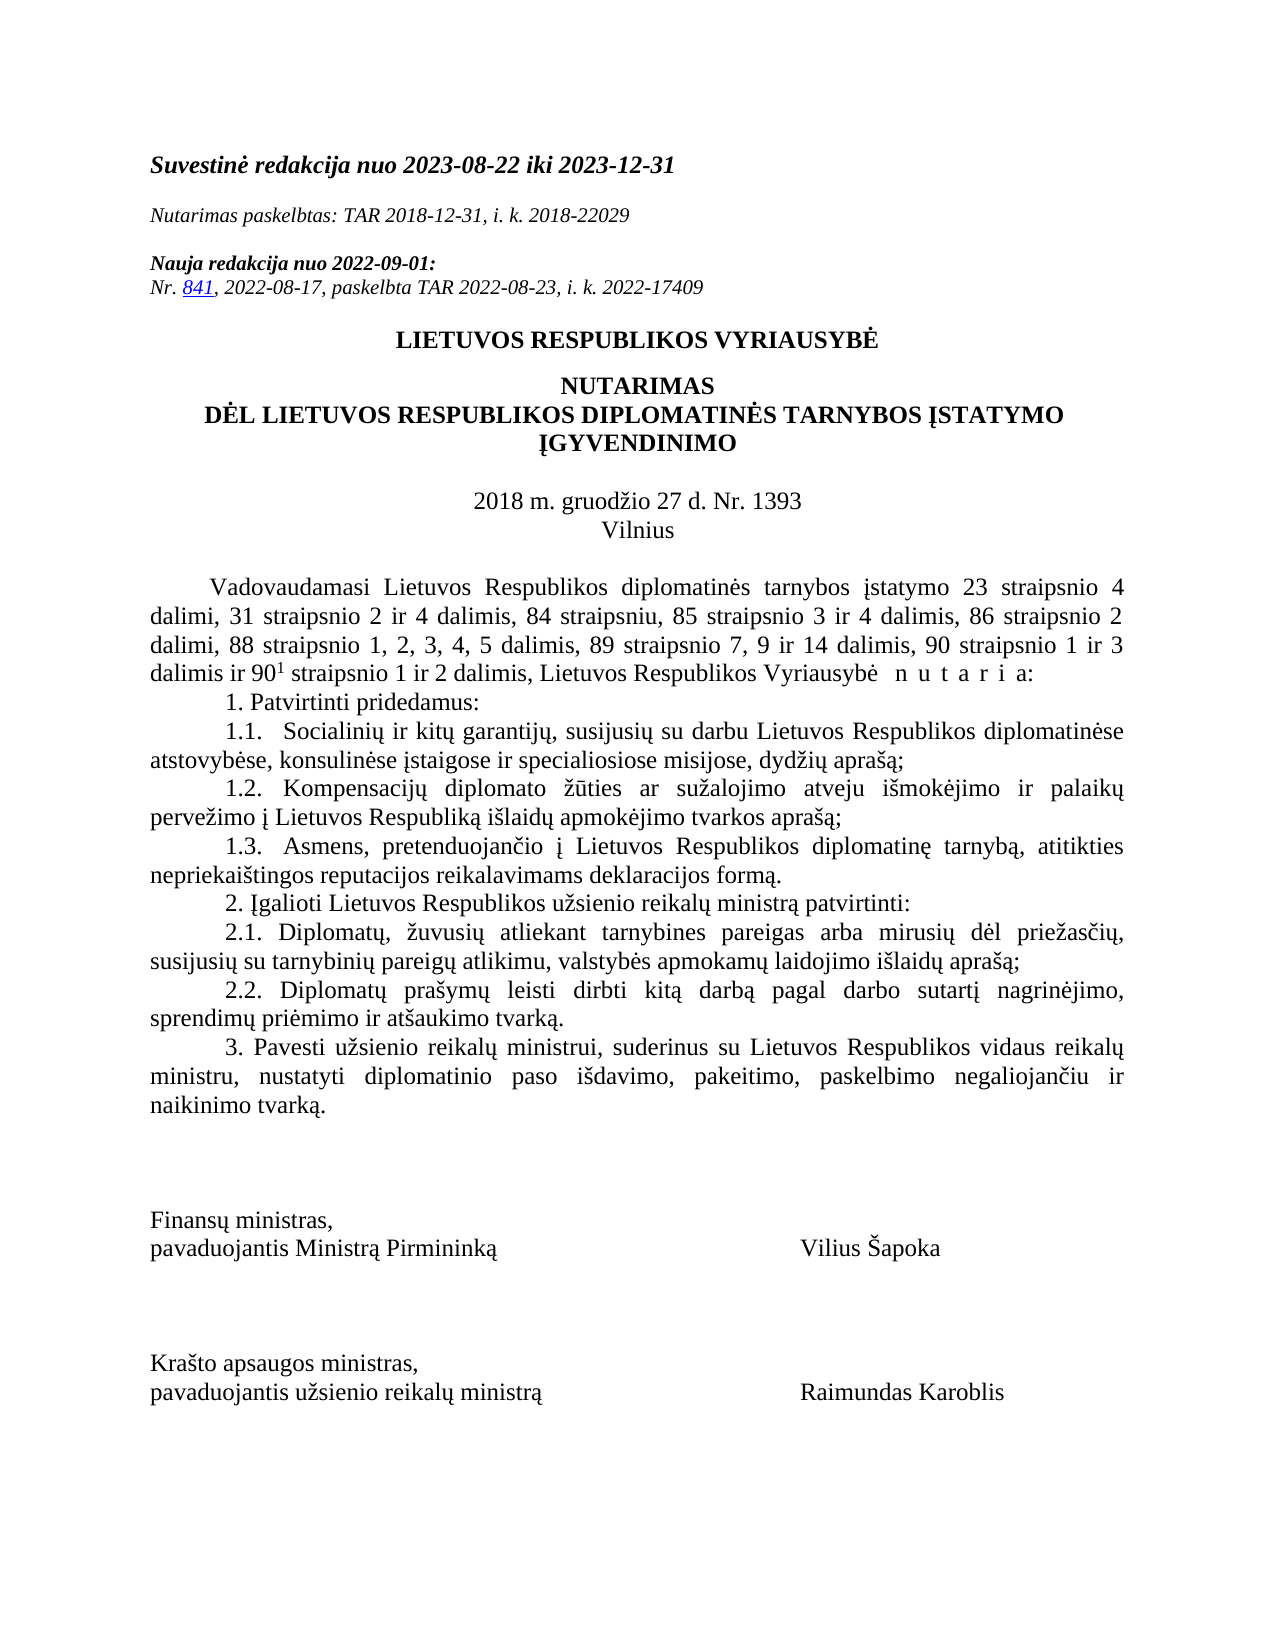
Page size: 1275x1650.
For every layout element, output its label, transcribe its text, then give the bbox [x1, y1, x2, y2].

text pavaduojantis užsienio reikalų ministrą Raimundas Karoblis [150, 1377, 1125, 1406]
text 2.1. Diplomatų, žuvusių atliekant tarnybines pareigas arba mirusių dėl priežasčių, susijusių su tarnybinių pareigų atlikimu, valstybės apmokamų laidojimo išlaidų aprašą; [150, 917, 1125, 975]
text Vadovaudamasi Lietuvos Respublikos diplomatinės tarnybos įstatymo 23 straipsnio 4 dalimi, 31 straipsnio 2 ir 4 dalimis, 84 straipsniu, 85 straipsnio 3 ir 4 dalimis, 86 straipsnio 2 dalimi, 88 straipsnio 1, 2, 3, 4, 5 dalimis, 89 straipsnio 7, 9 ir 14 dalimis, 90 straipsnio 1 ir 3 dalimis ir 901 straipsnio 1 ir 2 dalimis, Lietuvos Respublikos Vyriausybė nutaria: [150, 572, 1125, 687]
text DĖL LIETUVOS RESPUBLIKOS DIPLOMATINĖS TARNYBOS ĮSTATYMO [150, 400, 1125, 428]
text Finansų ministras, [150, 1205, 1125, 1233]
text Nauja redakcija nuo 2022-09-01: [150, 251, 1125, 275]
text 1.3. Asmens, pretenduojančio į Lietuvos Respublikos diplomatinę tarnybą, atitikties nepriekaištingos reputacijos reikalavimams deklaracijos formą. [150, 831, 1125, 888]
text Suvestinė redakcija nuo 2023-08-22 iki 2023-12-31 [150, 150, 1125, 179]
text LIETUVOS RESPUBLIKOS VYRIAUSYBĖ [150, 325, 1125, 354]
text 2. Įgalioti Lietuvos Respublikos užsienio reikalų ministrą patvirtinti: [150, 888, 1125, 917]
text Nutarimas paskelbtas: TAR 2018-12-31, i. k. 2018-22029 [150, 203, 1125, 227]
text 3. Pavesti užsienio reikalų ministrui, suderinus su Lietuvos Respublikos vidaus reikalų ministru, nustatyti diplomatinio paso išdavimo, pakeitimo, paskelbimo negaliojančiu ir naikinimo tvarką. [150, 1032, 1125, 1118]
text NUTARIMAS [150, 371, 1125, 400]
text 1.2. Kompensacijų diplomato žūties ar sužalojimo atveju išmokėjimo ir palaikų pervežimo į Lietuvos Respubliką išlaidų apmokėjimo tvarkos aprašą; [150, 773, 1125, 831]
text pavaduojantis Ministrą Pirmininką Vilius Šapoka [150, 1233, 1125, 1262]
text ĮGYVENDINIMO [150, 428, 1125, 457]
text 2018 m. gruodžio 27 d. Nr. 1393 [150, 486, 1125, 515]
text 1.1. Socialinių ir kitų garantijų, susijusių su darbu Lietuvos Respublikos diplomatinėse atstovybėse, konsulinėse įstaigose ir specialiosiose misijose, dydžių aprašą; [150, 716, 1125, 773]
text 1. Patvirtinti pridedamus: [150, 687, 1125, 716]
text Vilnius [150, 515, 1125, 543]
text Krašto apsaugos ministras, [150, 1348, 1125, 1377]
text 2.2. Diplomatų prašymų leisti dirbti kitą darbą pagal darbo sutartį nagrinėjimo, sprendimų priėmimo ir atšaukimo tvarką. [150, 975, 1125, 1032]
text Nr. 841, 2022-08-17, paskelbta TAR 2022-08-23, i. k. 2022-17409 [150, 275, 1125, 299]
